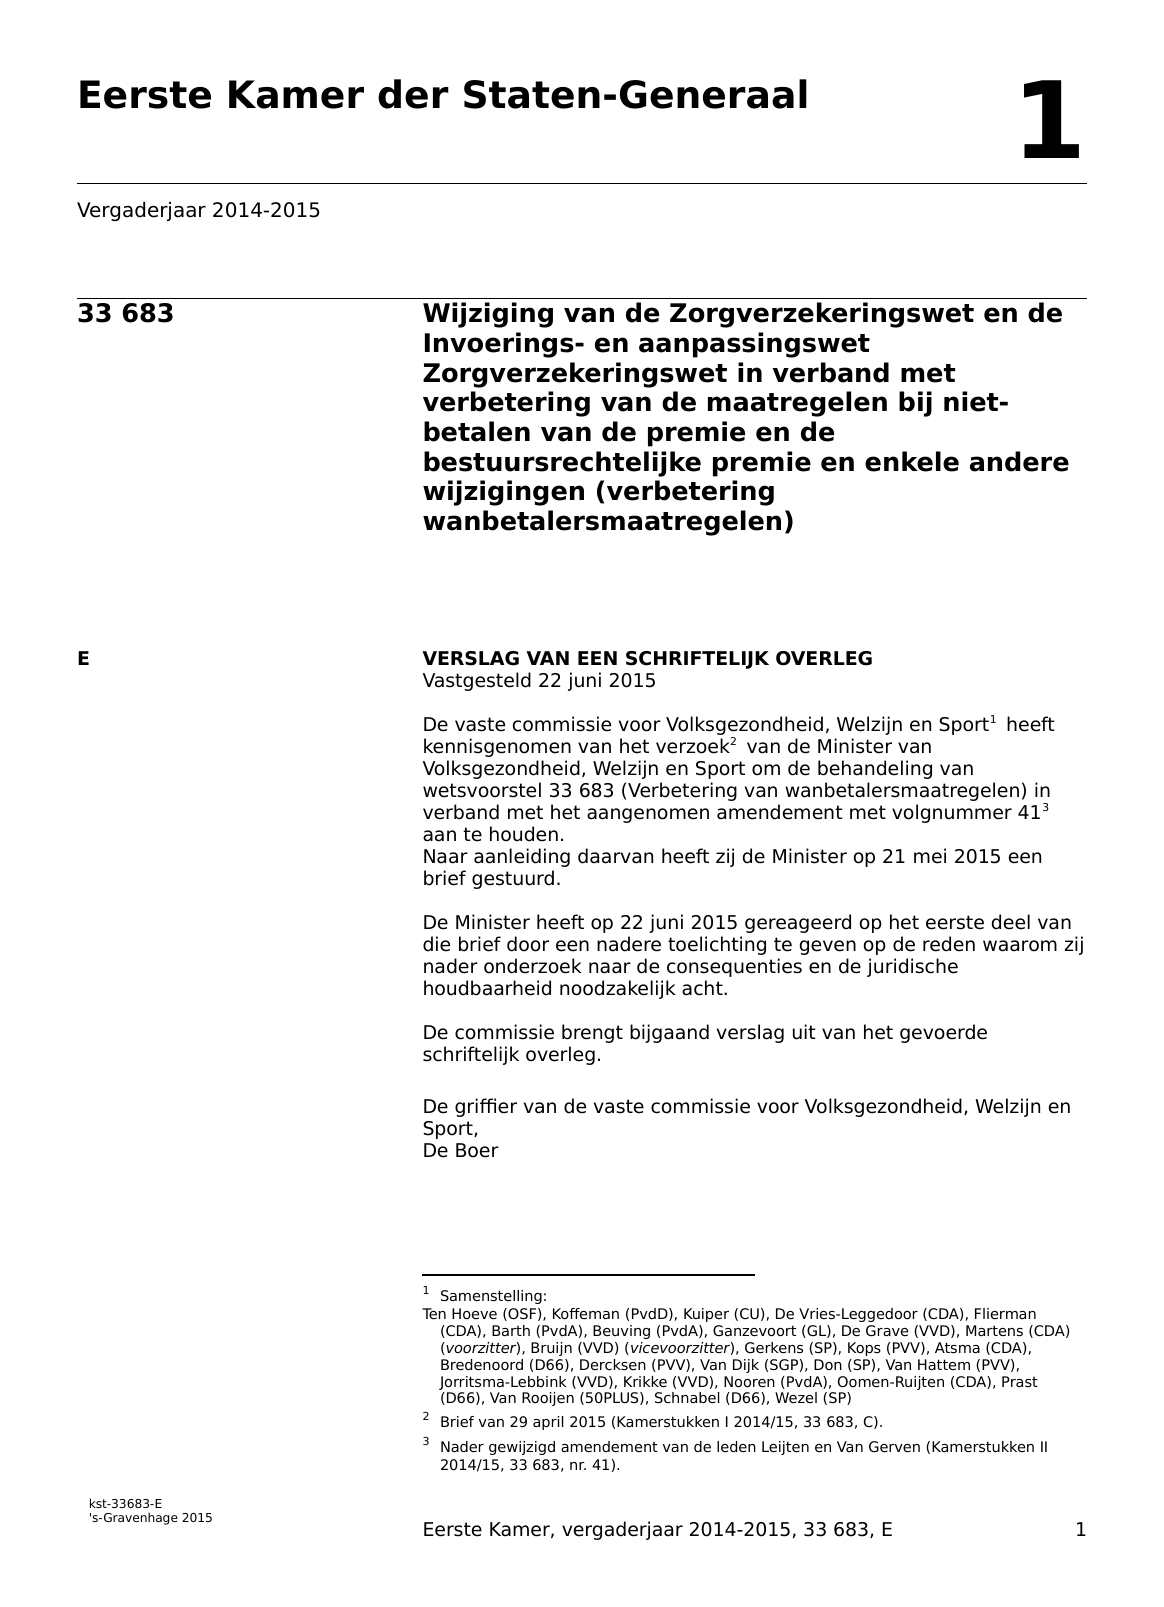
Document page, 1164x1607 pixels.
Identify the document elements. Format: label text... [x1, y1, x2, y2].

text Nader gewijzigd amendement van de leden Leijten en Van Gerven (Kamerstukken II 2014/15, 33 683, nr. 41). [422, 1435, 1087, 1474]
text De commissie brengt bijgaand verslag uit van het gevoerde schriftelijk overleg. [422, 1022, 1087, 1066]
text Samenstelling: [422, 1284, 1087, 1306]
table_header 1 [886, 59, 1087, 183]
text 's-Gravenhage 2015 [88, 1511, 323, 1525]
text De vaste commissie voor Volksgezondheid, Welzijn en Sport heeft kennisgenomen van het verzoek van de Minister van Volksgezondheid, Welzijn en Sport om de behandeling van wetsvoorstel 33 683 (Verbetering van wanbetalersmaatregelen) in verband met het aangenomen amendement met volgnummer 41 aan te houden. [422, 714, 1087, 846]
text kst-33683-E [88, 1497, 323, 1511]
text Vastgesteld 22 juni 2015 [422, 669, 1087, 691]
table_header Eerste Kamer der Staten-Generaal [77, 59, 886, 183]
text De griffier van de vaste commissie voor Volksgezondheid, Welzijn en Sport, De Boer [422, 1096, 1087, 1162]
table_cell Vergaderjaar 2014-2015 [77, 184, 1087, 298]
text Ten Hoeve (OSF), Koffeman (PvdD), Kuiper (CU), De Vries-Leggedoor (CDA), Flierman (CDA), Barth (PvdA), Beuving (PvdA), Ganzevoort (GL), De Grave (VVD), Martens (CDA) (voorzitter), Bruijn (VVD) (vicevoorzitter), Gerkens (SP), Kops (PVV), Atsma (CDA), Bredenoord (D66), Dercksen (PVV), Van Dijk (SGP), Don (SP), Van Hattem (PVV), Jorritsma-Lebbink (VVD), Krikke (VVD), Nooren (PvdA), Oomen-Ruijten (CDA), Prast (D66), Van Rooijen (50PLUS), Schnabel (D66), Wezel (SP) [422, 1306, 1087, 1407]
subtitle E VERSLAG VAN EEN SCHRIFTELIJK OVERLEG [77, 647, 1087, 669]
text Naar aanleiding daarvan heeft zij de Minister op 21 mei 2015 een brief gestuurd. [422, 846, 1087, 889]
subtitle 33 683 Wijziging van de Zorgverzekeringswet en de Invoerings- en aanpassingswet Zorgverzekeringswet in verband met verbetering van de maatregelen bij niet-betalen van de premie en de bestuursrechtelijke premie en enkele andere wijzigingen (verbetering wanbetalersmaatregelen) [77, 299, 1087, 536]
text De Minister heeft op 22 juni 2015 gereageerd op het eerste deel van die brief door een nadere toelichting te geven op de reden waarom zij nader onderzoek naar de consequenties en de juridische houdbaarheid noodzakelijk acht. [422, 912, 1087, 999]
text Brief van 29 april 2015 (Kamerstukken I 2014/15, 33 683, C). [422, 1410, 1087, 1432]
